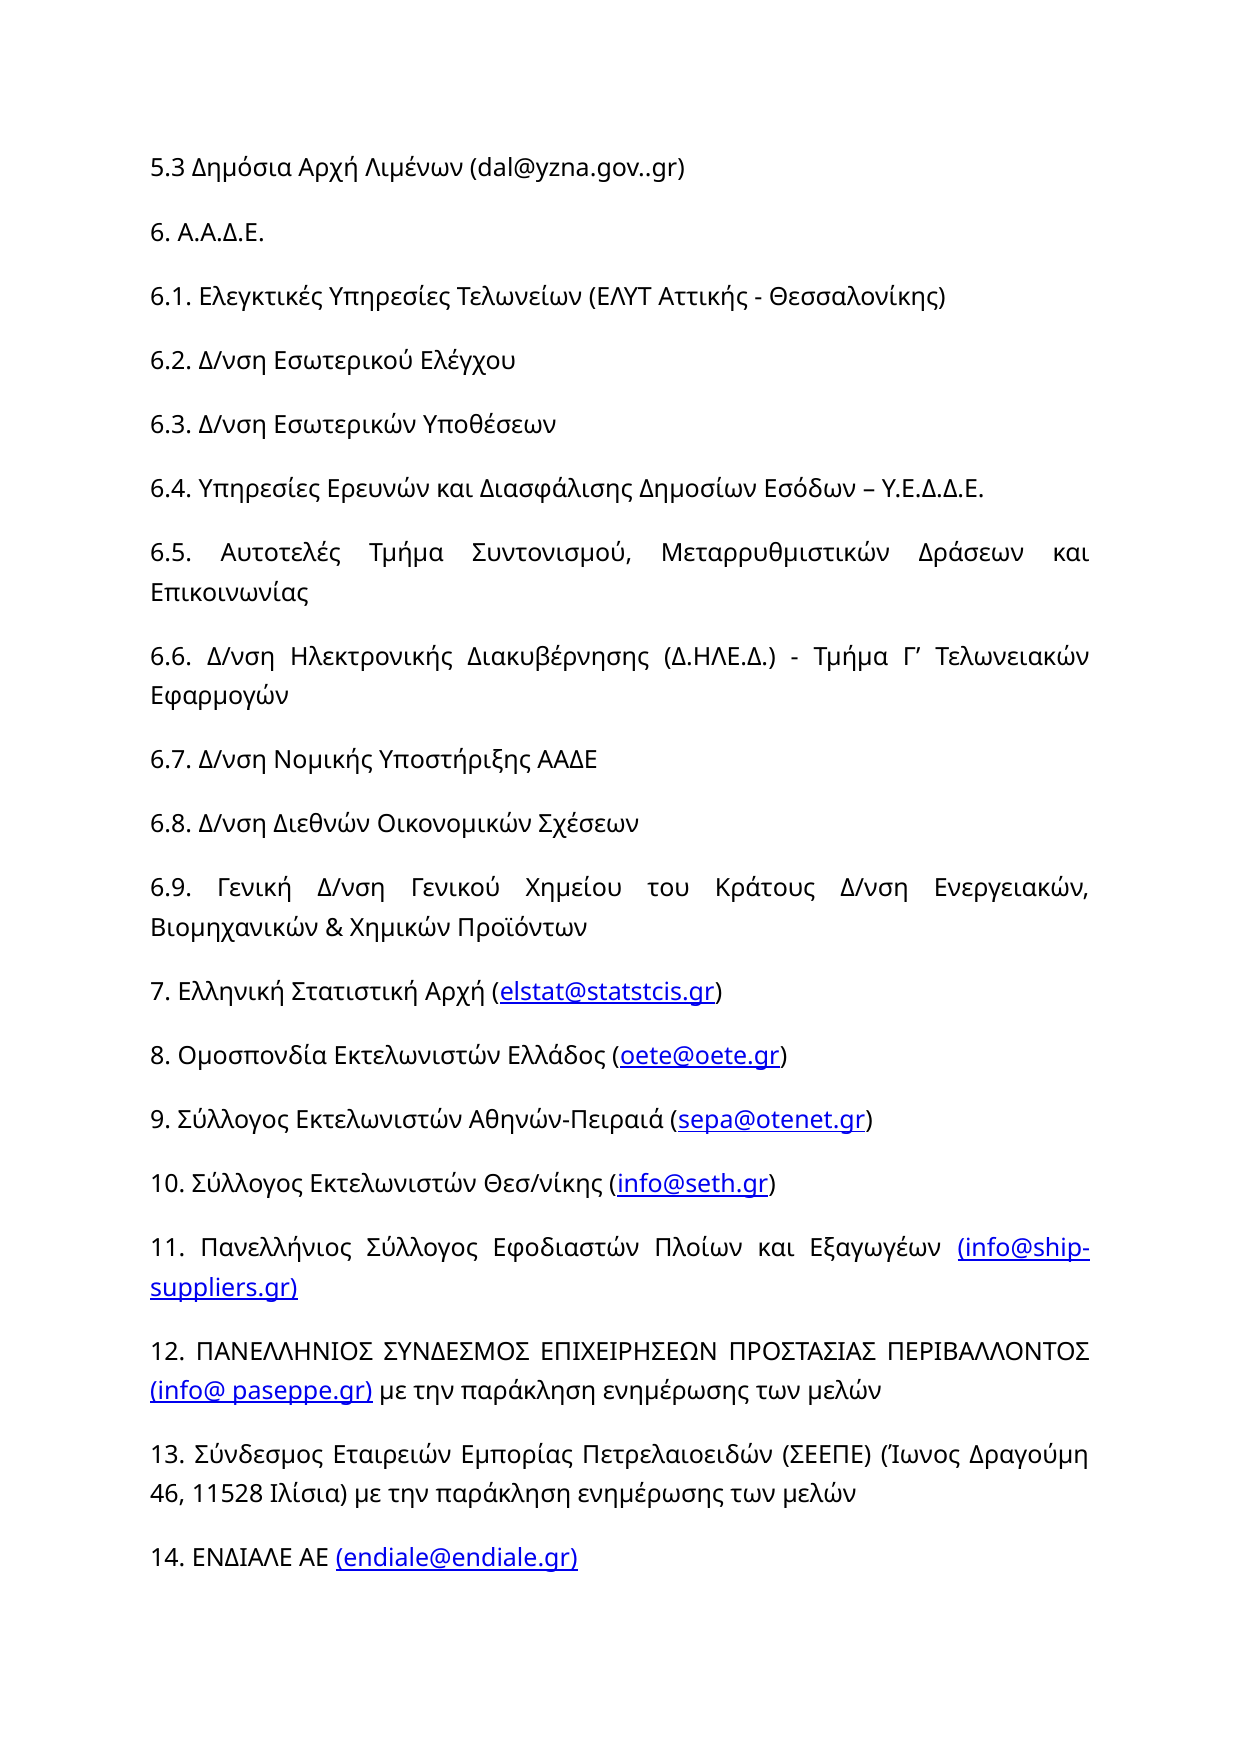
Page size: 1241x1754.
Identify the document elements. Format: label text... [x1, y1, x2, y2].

text 13. Σύνδεσμος Εταιρειών Εμπορίας Πετρελαιοειδών (ΣΕΕΠΕ) (Ίωνος Δραγούμη 46, 11528 Ιλίσια) με την παράκληση ενημέρωσης των μελών [150, 1437, 1090, 1510]
text 8. Ομοσπονδία Εκτελωνιστών Ελλάδος (oete@oete.gr) [150, 1037, 1090, 1072]
text 14. ΕΝΔΙΑΛΕ ΑΕ (endiale@endiale.gr) [150, 1540, 1090, 1574]
text 6.4. Υπηρεσίες Ερευνών και Διασφάλισης Δημοσίων Εσόδων – Υ.Ε.Δ.Δ.Ε. [150, 471, 1090, 505]
text 9. Σύλλογος Εκτελωνιστών Αθηνών-Πειραιά (sepa@otenet.gr) [150, 1102, 1090, 1136]
text 6.1. Ελεγκτικές Υπηρεσίες Τελωνείων (ΕΛΥΤ Αττικής - Θεσσαλονίκης) [150, 278, 1090, 312]
text 10. Σύλλογος Εκτελωνιστών Θεσ/νίκης (info@seth.gr) [150, 1166, 1090, 1200]
text 7. Ελληνική Στατιστική Αρχή (elstat@statstcis.gr) [150, 973, 1090, 1007]
text 6.2. Δ/νση Εσωτερικού Ελέγχου [150, 342, 1090, 377]
text 6.5. Αυτοτελές Τμήμα Συντονισμού, Μεταρρυθμιστικών Δράσεων και Επικοινωνίας [150, 535, 1090, 608]
text 6.3. Δ/νση Εσωτερικών Υποθέσεων [150, 407, 1090, 441]
text 6.6. Δ/νση Ηλεκτρονικής Διακυβέρνησης (Δ.ΗΛΕ.Δ.) - Τμήμα Γ’ Τελωνειακών Εφαρμογών [150, 638, 1090, 712]
text 6.7. Δ/νση Νομικής Υποστήριξης ΑΑΔΕ [150, 742, 1090, 776]
text 6. Α.Α.Δ.Ε. [150, 214, 1090, 248]
text 6.9. Γενική Δ/νση Γενικού Χημείου του Κράτους Δ/νση Ενεργειακών, Βιομηχανικών & Χημικών Προϊόντων [150, 870, 1090, 943]
text 12. ΠΑΝΕΛΛΗΝΙΟΣ ΣΥΝΔΕΣΜΟΣ ΕΠΙΧΕΙΡΗΣΕΩΝ ΠΡΟΣΤΑΣΙΑΣ ΠΕΡΙΒΑΛΛΟΝΤΟΣ (info@ paseppe.gr) με την παράκληση ενημέρωσης των μελών [150, 1333, 1090, 1407]
text 6.8. Δ/νση Διεθνών Οικονομικών Σχέσεων [150, 806, 1090, 840]
text 5.3 Δημόσια Αρχή Λιμένων (dal@yzna.gov..gr) [150, 150, 1090, 184]
text 11. Πανελλήνιος Σύλλογος Εφοδιαστών Πλοίων και Εξαγωγέων (info@ship-suppliers.gr) [150, 1230, 1090, 1303]
